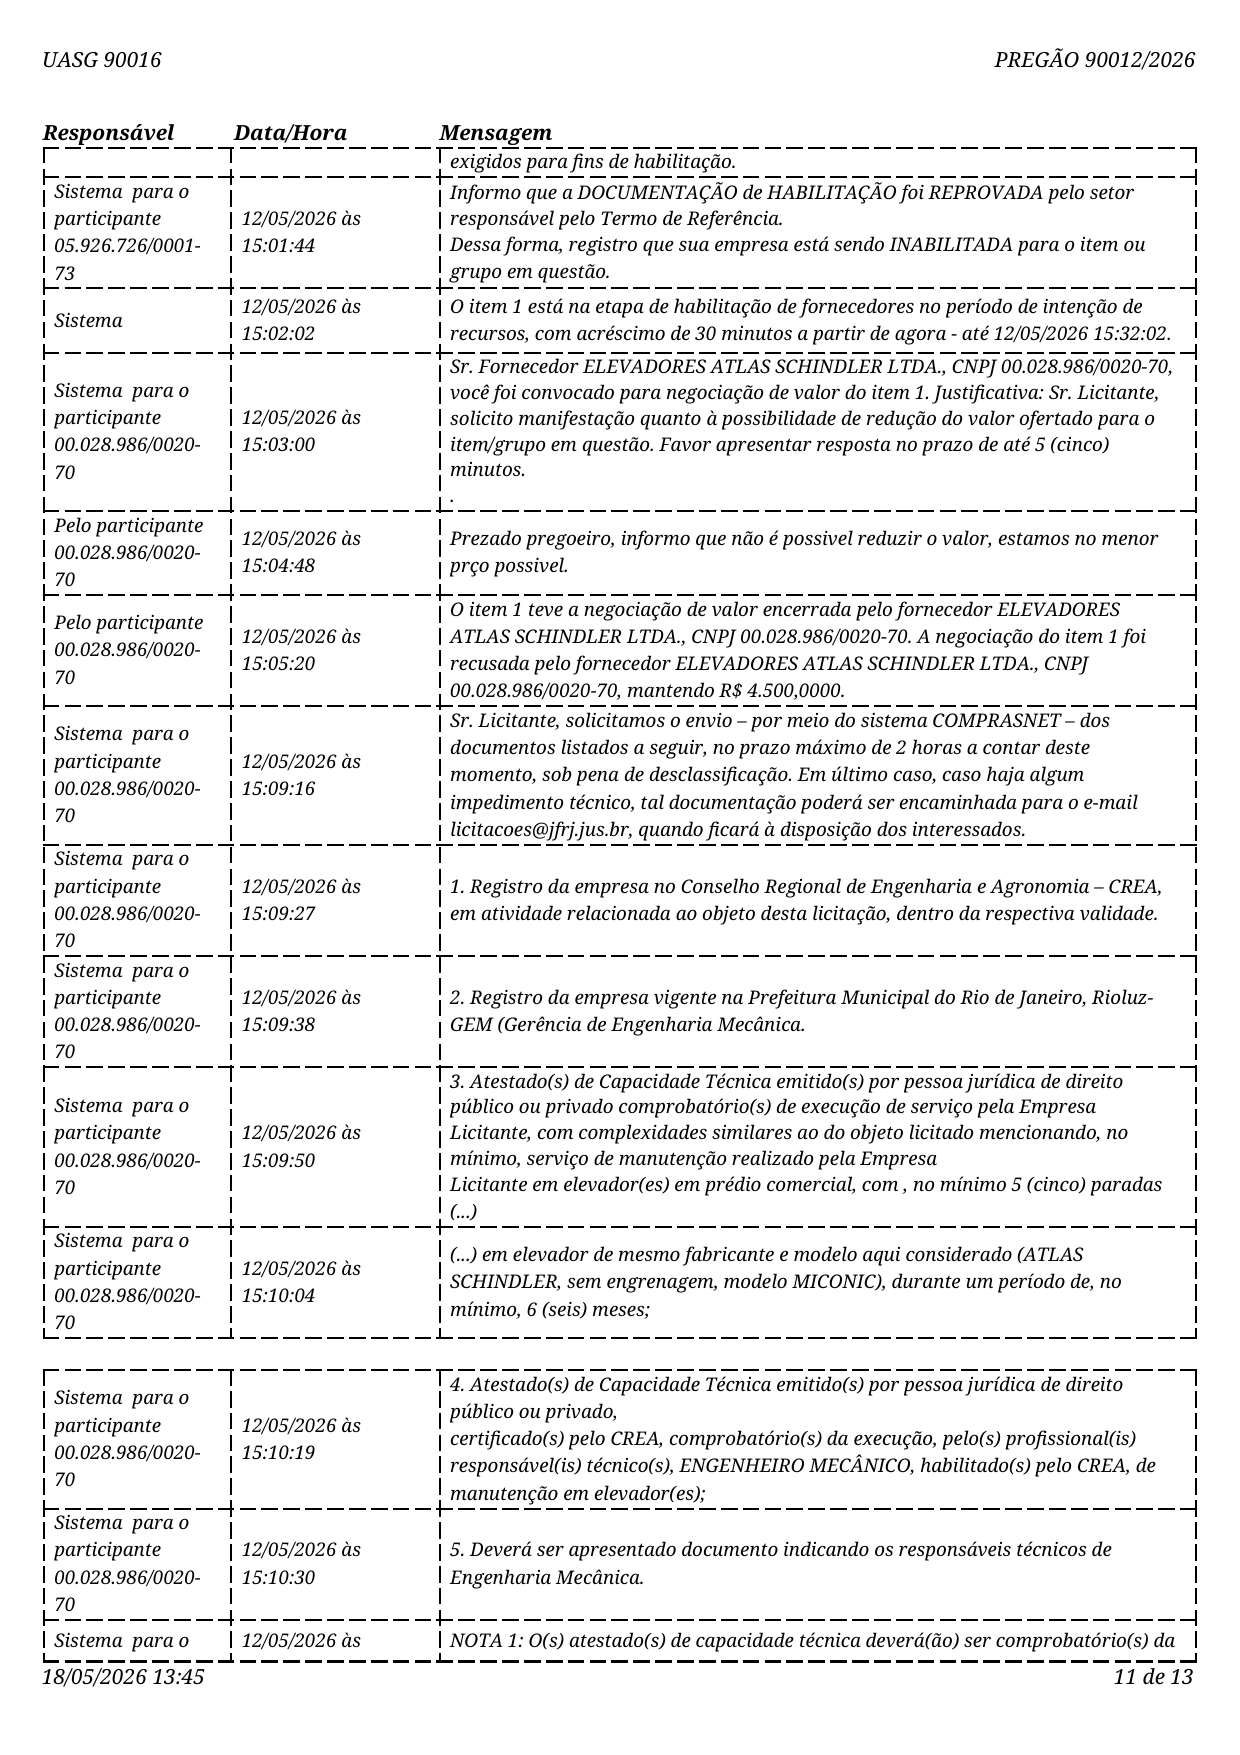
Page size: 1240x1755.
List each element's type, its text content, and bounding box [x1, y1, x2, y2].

table_cell Sistema para o [44, 1619, 231, 1660]
table_cell 1. Registro da empresa no Conselho Regional de Engenharia e Agronomia – CREA, em atividade relacionada ao objeto desta licitação, dentro da respectiva validade. [440, 844, 1196, 955]
table_cell 12/05/2026 às 15:05:20 [231, 594, 439, 705]
table_cell 12/05/2026 às 15:02:02 [231, 287, 439, 352]
table_cell NOTA 1: O(s) atestado(s) de capacidade técnica deverá(ão) ser comprobatório(s) da [440, 1619, 1196, 1660]
table_cell [231, 147, 439, 176]
table_cell Sistema para o participante 00.028.986/0020-70 [44, 352, 231, 510]
table_cell Sistema para o participante 00.028.986/0020-70 [44, 1508, 231, 1619]
table_cell Sistema para o participante 00.028.986/0020-70 [44, 955, 231, 1066]
table_cell exigidos para fins de habilitação. [440, 147, 1196, 176]
table_cell Prezado pregoeiro, informo que não é possivel reduzir o valor, estamos no menor prço possivel. [440, 510, 1196, 594]
table_header Sistema para o participante 00.028.986/0020-70 [44, 1369, 231, 1507]
table_cell 12/05/2026 às 15:09:50 [231, 1066, 439, 1226]
table_cell Sistema para o participante 05.926.726/0001-73 [44, 176, 231, 287]
table_cell O item 1 está na etapa de habilitação de fornecedores no período de intenção de recursos, com acréscimo de 30 minutos a partir de agora - até 12/05/2026 15:32:02. [440, 287, 1196, 352]
table_cell 5. Deverá ser apresentado documento indicando os responsáveis técnicos de Engenharia Mecânica. [440, 1508, 1196, 1619]
table_cell Sr. Licitante, solicitamos o envio – por meio do sistema COMPRASNET – dos documentos listados a seguir, no prazo máximo de 2 horas a contar deste momento, sob pena de desclassificação. Em último caso, caso haja algum impedimento técnico, tal documentação poderá ser encaminhada para o e-mail licitacoes@jfrj.jus.br, quando ficará à disposição dos interessados. [440, 705, 1196, 843]
table_cell Pelo participante 00.028.986/0020-70 [44, 594, 231, 705]
table_cell 12/05/2026 às 15:10:04 [231, 1226, 439, 1337]
table_cell 12/05/2026 às 15:04:48 [231, 510, 439, 594]
table_cell 12/05/2026 às 15:01:44 [231, 176, 439, 287]
table_cell 12/05/2026 às 15:09:16 [231, 705, 439, 843]
table_cell Sr. Fornecedor ELEVADORES ATLAS SCHINDLER LTDA., CNPJ 00.028.986/0020-70, você foi convocado para negociação de valor do item 1. Justificativa: Sr. Licitante, solicito manifestação quanto à possibilidade de redução do valor ofertado para o item/grupo em questão. Favor apresentar resposta no prazo de até 5 (cinco) minutos. . [440, 352, 1196, 510]
table_cell 12/05/2026 às 15:10:30 [231, 1508, 439, 1619]
table_cell Sistema para o participante 00.028.986/0020-70 [44, 1066, 231, 1226]
table_cell Informo que a DOCUMENTAÇÃO de HABILITAÇÃO foi REPROVADA pelo setor responsável pelo Termo de Referência. Dessa forma, registro que sua empresa está sendo INABILITADA para o item ou grupo em questão. [440, 176, 1196, 287]
table_cell [44, 147, 231, 176]
table_cell Sistema para o participante 00.028.986/0020-70 [44, 1226, 231, 1337]
table_header 12/05/2026 às 15:10:19 [231, 1369, 439, 1507]
table_cell Sistema para o participante 00.028.986/0020-70 [44, 844, 231, 955]
table_cell (...) em elevador de mesmo fabricante e modelo aqui considerado (ATLAS SCHINDLER, sem engrenagem, modelo MICONIC), durante um período de, no mínimo, 6 (seis) meses; [440, 1226, 1196, 1337]
table_cell Pelo participante 00.028.986/0020-70 [44, 510, 231, 594]
table_cell Sistema para o participante 00.028.986/0020-70 [44, 705, 231, 843]
table_cell 12/05/2026 às [231, 1619, 439, 1660]
table_cell 12/05/2026 às 15:09:38 [231, 955, 439, 1066]
table_cell Sistema [44, 287, 231, 352]
table_cell 12/05/2026 às 15:09:27 [231, 844, 439, 955]
table_cell O item 1 teve a negociação de valor encerrada pelo fornecedor ELEVADORES ATLAS SCHINDLER LTDA., CNPJ 00.028.986/0020-70. A negociação do item 1 foi recusada pelo fornecedor ELEVADORES ATLAS SCHINDLER LTDA., CNPJ 00.028.986/0020-70, mantendo R$ 4.500,0000. [440, 594, 1196, 705]
table_header 4. Atestado(s) de Capacidade Técnica emitido(s) por pessoa jurídica de direito público ou privado, certificado(s) pelo CREA, comprobatório(s) da execução, pelo(s) profissional(is) responsável(is) técnico(s), ENGENHEIRO MECÂNICO, habilitado(s) pelo CREA, de manutenção em elevador(es); [440, 1369, 1196, 1507]
table_cell 2. Registro da empresa vigente na Prefeitura Municipal do Rio de Janeiro, Rioluz-GEM (Gerência de Engenharia Mecânica. [440, 955, 1196, 1066]
table_cell 12/05/2026 às 15:03:00 [231, 352, 439, 510]
table_cell 3. Atestado(s) de Capacidade Técnica emitido(s) por pessoa jurídica de direito público ou privado comprobatório(s) de execução de serviço pela Empresa Licitante, com complexidades similares ao do objeto licitado mencionando, no mínimo, serviço de manutenção realizado pela Empresa Licitante em elevador(es) em prédio comercial, com , no mínimo 5 (cinco) paradas (...) [440, 1066, 1196, 1226]
